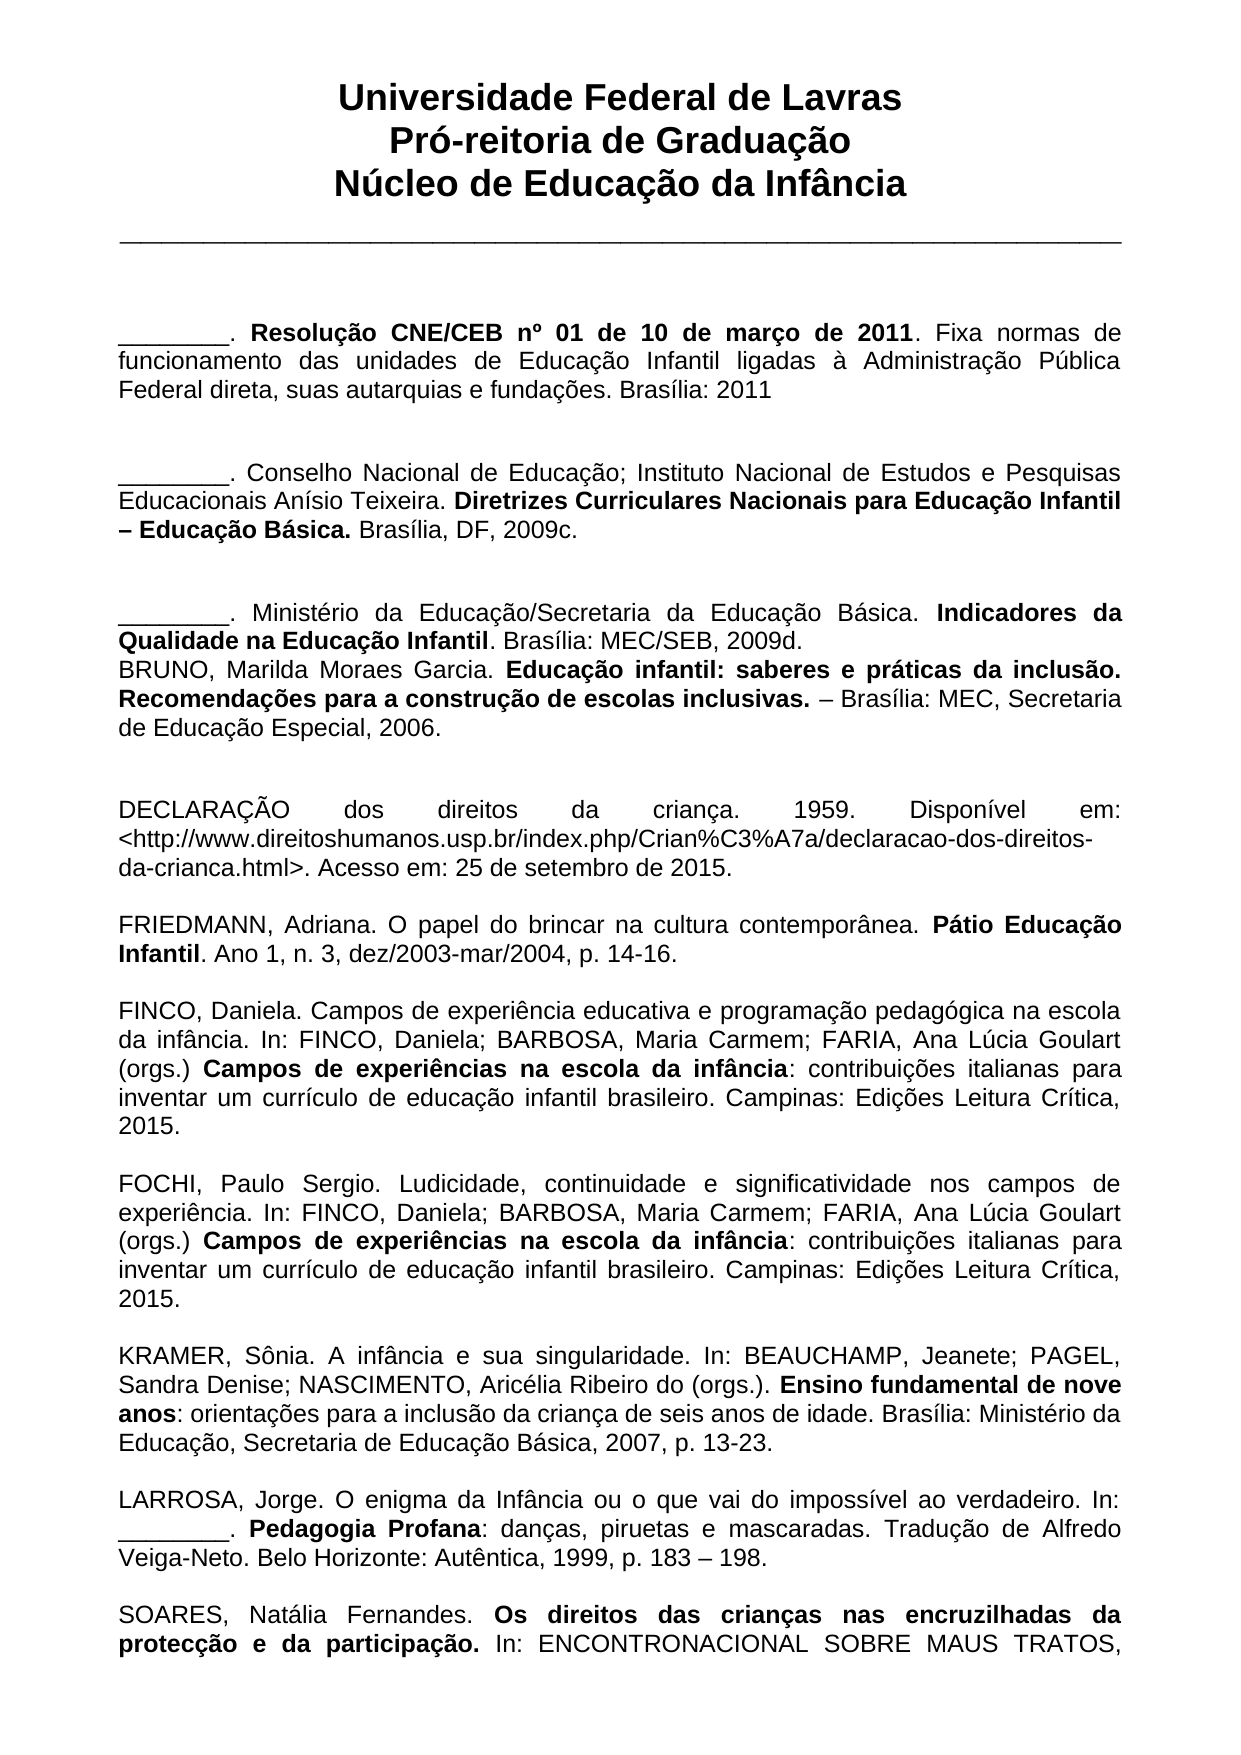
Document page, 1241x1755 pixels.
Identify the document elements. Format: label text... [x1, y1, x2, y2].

text SOARES, Natália Fernandes. Os direitos das crianças nas encruzilhadas da protecção e da participação. In: ENCONTRONACIONAL SOBRE MAUS TRATOS, [118, 1600, 1122, 1657]
text ________. Resolução CNE/CEB nº 01 de 10 de março de 2011. Fixa normas de funcionamento das unidades de Educação Infantil ligadas à Administração Pública Federal direta, suas autarquias e fundações. Brasília: 2011 [118, 317, 1122, 404]
text BRUNO, Marilda Moraes Garcia. Educação infantil: saberes e práticas da inclusão. Recomendações para a construção de escolas inclusivas. – Brasília: MEC, Secretaria de Educação Especial, 2006. [118, 655, 1122, 741]
text KRAMER, Sônia. A infância e sua singularidade. In: BEAUCHAMP, Jeanete; PAGEL, Sandra Denise; NASCIMENTO, Aricélia Ribeiro do (orgs.). Ensino fundamental de nove anos: orientações para a inclusão da criança de seis anos de idade. Brasília: Ministério da Educação, Secretaria de Educação Básica, 2007, p. 13-23. [118, 1341, 1122, 1456]
text ________. Conselho Nacional de Educação; Instituto Nacional de Estudos e Pesquisas Educacionais Anísio Teixeira. Diretrizes Curriculares Nacionais para Educação Infantil – Educação Básica. Brasília, DF, 2009c. [118, 457, 1122, 544]
text FRIEDMANN, Adriana. O papel do brincar na cultura contemporânea. Pátio Educação Infantil. Ano 1, n. 3, dez/2003-mar/2004, p. 14-16. [118, 910, 1122, 967]
text DECLARAÇÃO dos direitos da criança. 1959. Disponível em: <http://www.direitoshumanos.usp.br/index.php/Crian%C3%A7a/declaracao-dos-direitos-da-crianca.html>. Acesso em: 25 de setembro de 2015. [118, 795, 1122, 881]
text FINCO, Daniela. Campos de experiência educativa e programação pedagógica na escola da infância. In: FINCO, Daniela; BARBOSA, Maria Carmem; FARIA, Ana Lúcia Goulart (orgs.) Campos de experiências na escola da infância: contribuições italianas para inventar um currículo de educação infantil brasileiro. Campinas: Edições Leitura Crítica, 2015. [118, 996, 1122, 1140]
text FOCHI, Paulo Sergio. Ludicidade, continuidade e significatividade nos campos de experiência. In: FINCO, Daniela; BARBOSA, Maria Carmem; FARIA, Ana Lúcia Goulart (orgs.) Campos de experiências na escola da infância: contribuições italianas para inventar um currículo de educação infantil brasileiro. Campinas: Edições Leitura Crítica, 2015. [118, 1169, 1122, 1312]
text ________. Ministério da Educação/Secretaria da Educação Básica. Indicadores da Qualidade na Educação Infantil. Brasília: MEC/SEB, 2009d. [118, 597, 1122, 655]
text LARROSA, Jorge. O enigma da Infância ou o que vai do impossível ao verdadeiro. In: ________. Pedagogia Profana: danças, piruetas e mascaradas. Tradução de Alfredo Veiga-Neto. Belo Horizonte: Autêntica, 1999, p. 183 – 198. [118, 1485, 1122, 1571]
